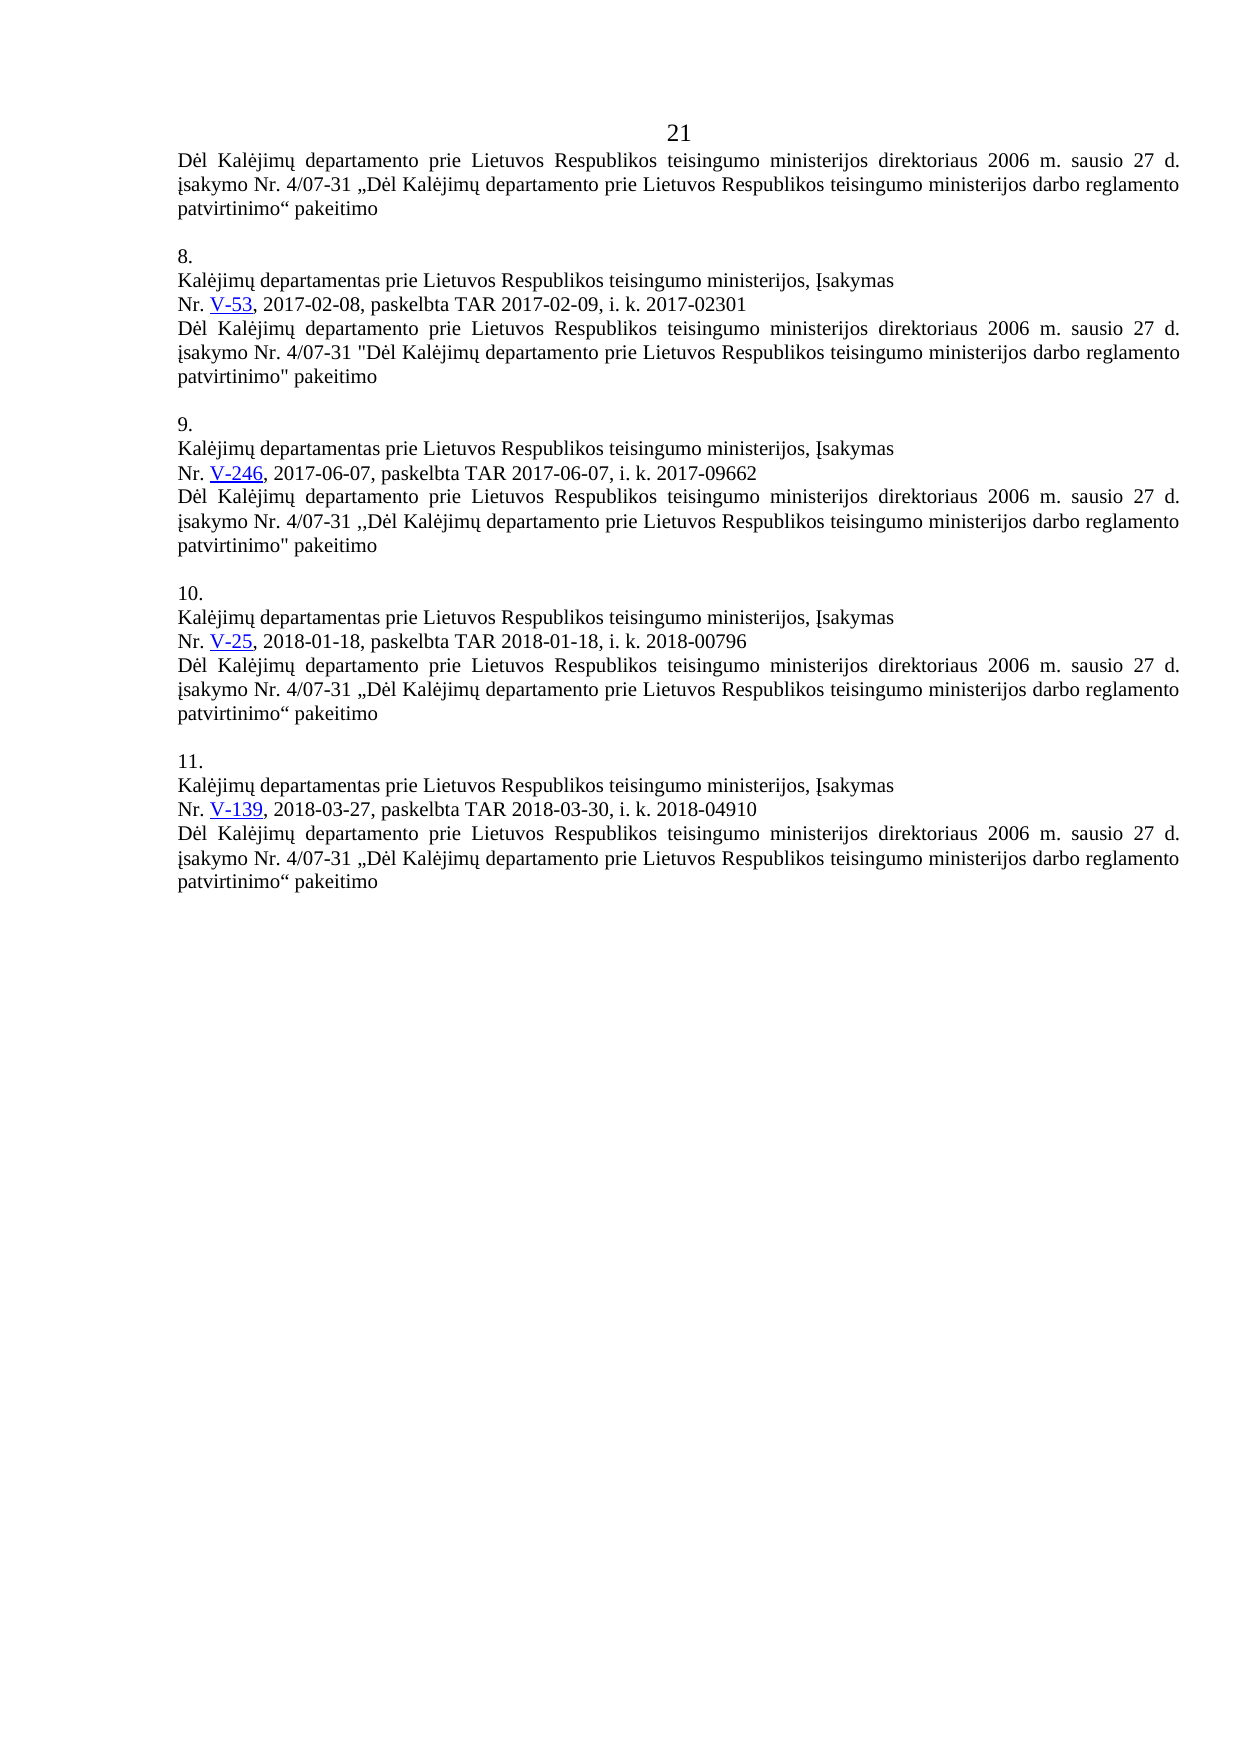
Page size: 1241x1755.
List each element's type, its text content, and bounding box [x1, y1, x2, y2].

text Kalėjimų departamentas prie Lietuvos Respublikos teisingumo ministerijos, Įsakymas [177, 268, 1181, 292]
text Dėl Kalėjimų departamento prie Lietuvos Respublikos teisingumo ministerijos direktoriaus 2006 m. sausio 27 d. įsakymo Nr. 4/07-31 ,,Dėl Kalėjimų departamento prie Lietuvos Respublikos teisingumo ministerijos darbo reglamento patvirtinimo" pakeitimo [177, 484, 1181, 557]
text Nr. V-53, 2017-02-08, paskelbta TAR 2017-02-09, i. k. 2017-02301 [177, 292, 1181, 316]
text Nr. V-246, 2017-06-07, paskelbta TAR 2017-06-07, i. k. 2017-09662 [177, 460, 1181, 484]
text Kalėjimų departamentas prie Lietuvos Respublikos teisingumo ministerijos, Įsakymas [177, 773, 1181, 797]
text Dėl Kalėjimų departamento prie Lietuvos Respublikos teisingumo ministerijos direktoriaus 2006 m. sausio 27 d. įsakymo Nr. 4/07-31 "Dėl Kalėjimų departamento prie Lietuvos Respublikos teisingumo ministerijos darbo reglamento patvirtinimo" pakeitimo [177, 316, 1181, 388]
text 11. [177, 749, 1181, 773]
text Dėl Kalėjimų departamento prie Lietuvos Respublikos teisingumo ministerijos direktoriaus 2006 m. sausio 27 d. įsakymo Nr. 4/07-31 „Dėl Kalėjimų departamento prie Lietuvos Respublikos teisingumo ministerijos darbo reglamento patvirtinimo“ pakeitimo [177, 148, 1181, 220]
text Dėl Kalėjimų departamento prie Lietuvos Respublikos teisingumo ministerijos direktoriaus 2006 m. sausio 27 d. įsakymo Nr. 4/07-31 „Dėl Kalėjimų departamento prie Lietuvos Respublikos teisingumo ministerijos darbo reglamento patvirtinimo“ pakeitimo [177, 821, 1181, 893]
text Kalėjimų departamentas prie Lietuvos Respublikos teisingumo ministerijos, Įsakymas [177, 436, 1181, 460]
text 10. [177, 581, 1181, 605]
text 8. [177, 244, 1181, 268]
text Nr. V-139, 2018-03-27, paskelbta TAR 2018-03-30, i. k. 2018-04910 [177, 797, 1181, 821]
text Kalėjimų departamentas prie Lietuvos Respublikos teisingumo ministerijos, Įsakymas [177, 605, 1181, 629]
text Dėl Kalėjimų departamento prie Lietuvos Respublikos teisingumo ministerijos direktoriaus 2006 m. sausio 27 d. įsakymo Nr. 4/07-31 „Dėl Kalėjimų departamento prie Lietuvos Respublikos teisingumo ministerijos darbo reglamento patvirtinimo“ pakeitimo [177, 653, 1181, 725]
text 9. [177, 412, 1181, 436]
text Nr. V-25, 2018-01-18, paskelbta TAR 2018-01-18, i. k. 2018-00796 [177, 629, 1181, 653]
